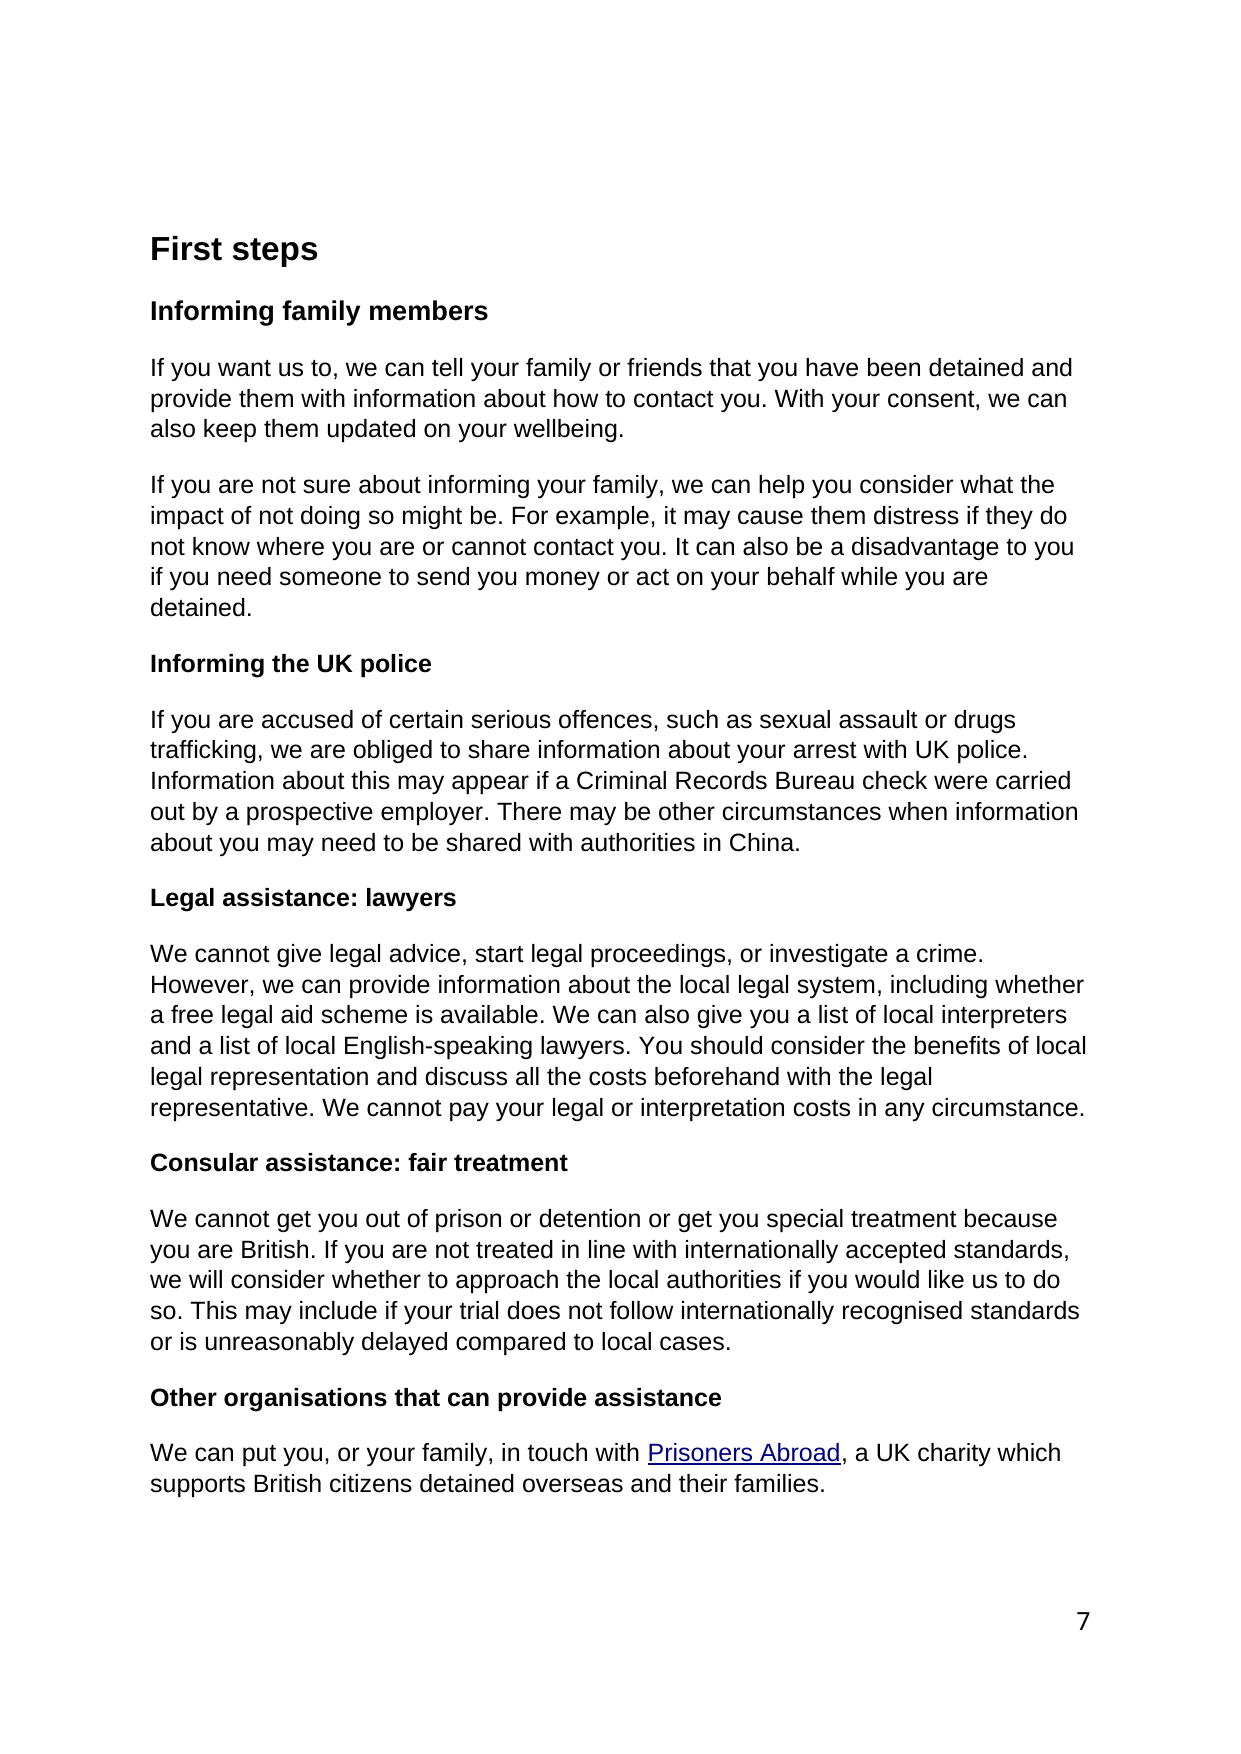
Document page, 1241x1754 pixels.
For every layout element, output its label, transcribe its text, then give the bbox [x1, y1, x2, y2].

text Informing family members [150, 294, 1090, 326]
text We cannot give legal advice, start legal proceedings, or investigate a crime. However, we can provide information about the local legal system, including whether a free legal aid scheme is available. We can also give you a list of local interpreters and a list of local English-speaking lawyers. You should consider the benefits of local legal representation and discuss all the costs beforehand with the legal representative. We cannot pay your legal or interpretation costs in any circumstance. [150, 939, 1090, 1121]
text If you are accused of certain serious offences, such as sexual assault or drugs trafficking, we are obliged to share information about your arrest with UK police. Information about this may appear if a Criminal Records Bureau check were carried out by a prospective employer. There may be other circumstances when information about you may need to be shared with authorities in China. [150, 704, 1090, 856]
text We can put you, or your family, in touch with Prisoners Abroad, a UK charity which supports British citizens detained overseas and their families. [150, 1438, 1090, 1498]
text Informing the UK police [150, 649, 1090, 678]
text We cannot get you out of prison or detention or get you special treatment because you are British. If you are not treated in line with internationally accepted standards, we will consider whether to approach the local authorities if you would like us to do so. This may include if your trial does not follow internationally recognised standards or is unreasonably delayed compared to local cases. [150, 1204, 1090, 1356]
text Consular assistance: fair treatment [150, 1148, 1090, 1177]
text If you want us to, we can tell your family or friends that you have been detained and provide them with information about how to contact you. With your consent, we can also keep them updated on your wellbeing. [150, 353, 1090, 443]
text If you are not sure about informing your family, we can help you consider what the impact of not doing so might be. For example, it may cause them distress if they do not know where you are or cannot contact you. It can also be a disadvantage to you if you need someone to send you money or act on your behalf while you are detained. [150, 470, 1090, 622]
text Legal assistance: lawyers [150, 883, 1090, 912]
text First steps [150, 228, 1090, 267]
text Other organisations that can provide assistance [150, 1383, 1090, 1411]
